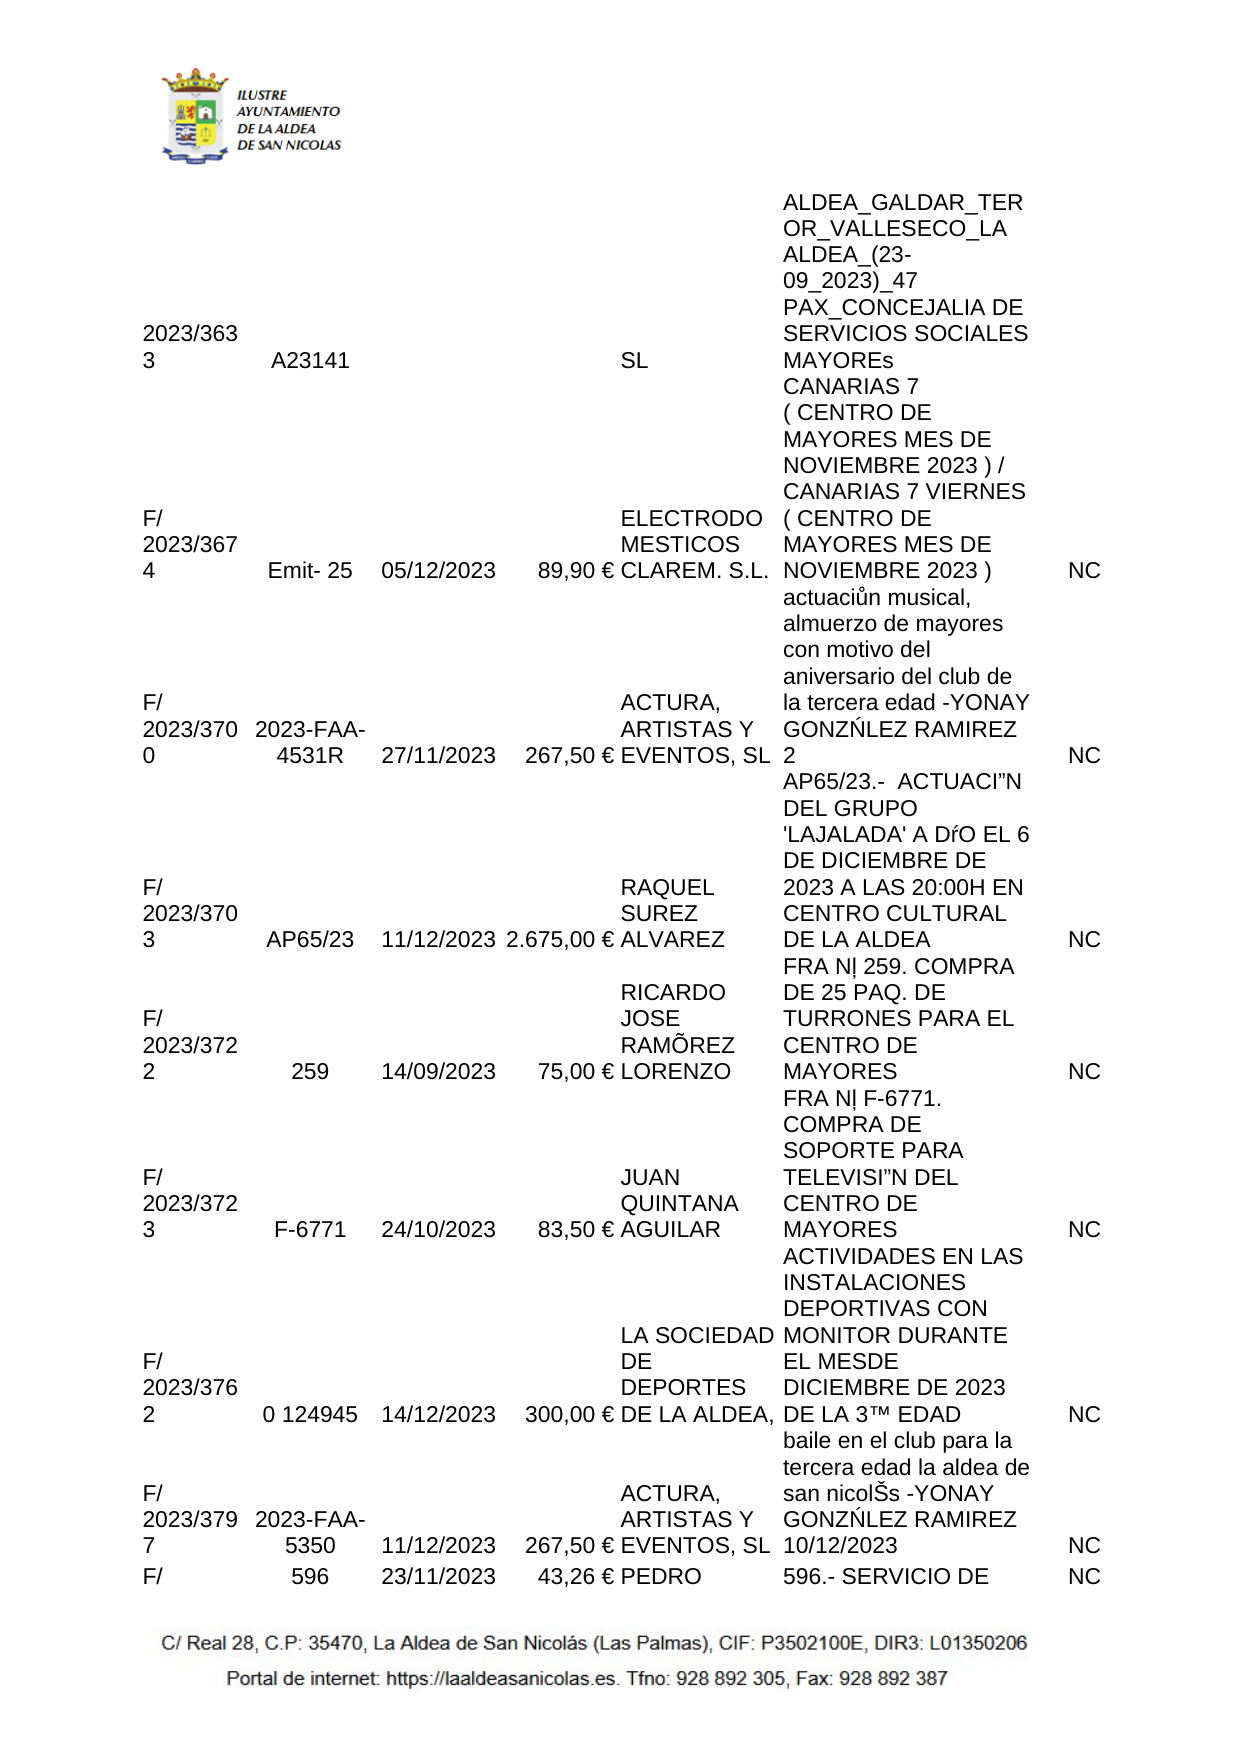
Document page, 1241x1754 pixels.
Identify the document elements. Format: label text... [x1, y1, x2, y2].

table_cell 596.- SERVICIO DE [780, 1559, 1034, 1589]
table_cell A23141 [242, 189, 378, 373]
table_cell ACTIVIDADES EN LAS INSTALACIONES DEPORTIVAS CON MONITOR DURANTE EL MESDE DICIEMBRE DE 2023 DE LA 3™ EDAD [780, 1243, 1034, 1427]
table_cell 27/11/2023 [378, 584, 502, 768]
table_cell F/2023/3762 [139, 1243, 242, 1427]
table_cell actuaciůn musical, almuerzo de mayores con motivo del aniversario del club de la tercera edad -YONAY GONZŃLEZ RAMIREZ 2 [780, 584, 1034, 768]
table_cell ACTURA, ARTISTAS Y EVENTOS, SL [617, 1427, 780, 1559]
table_cell NC [1034, 953, 1134, 1084]
table_cell F-6771 [242, 1085, 378, 1243]
table_cell 83,50 € [502, 1085, 617, 1243]
table_cell F/2023/3722 [139, 953, 242, 1084]
table_cell FRA Nļ 259. COMPRA DE 25 PAQ. DE TURRONES PARA EL CENTRO DE MAYORES [780, 953, 1034, 1084]
table_cell F/2023/3723 [139, 1085, 242, 1243]
table_cell [1034, 189, 1134, 373]
table_cell 14/12/2023 [378, 1243, 502, 1427]
table_cell 596 [242, 1559, 378, 1589]
table_cell JUAN QUINTANA AGUILAR [617, 1085, 780, 1243]
table_cell 267,50 € [502, 584, 617, 768]
table_cell F/2023/3700 [139, 584, 242, 768]
picture [148, 60, 357, 172]
table_cell Emit- 25 [242, 373, 378, 584]
table_cell NC [1034, 584, 1134, 768]
table_cell AP65/23.- ACTUACI”N DEL GRUPO 'LAJALADA' A DŕO EL 6 DE DICIEMBRE DE 2023 A LAS 20:00H EN CENTRO CULTURAL DE LA ALDEA [780, 768, 1034, 953]
table_cell AP65/23 [242, 768, 378, 953]
table_cell 75,00 € [502, 953, 617, 1084]
table_cell 43,26 € [502, 1559, 617, 1589]
table_cell 11/12/2023 [378, 1427, 502, 1559]
table_cell ALDEA_GALDAR_TEROR_VALLESECO_LA ALDEA_(23-09_2023)_47 PAX_CONCEJALIA DE SERVICIOS SOCIALES MAYOREs [780, 189, 1034, 373]
table_cell 259 [242, 953, 378, 1084]
table_cell 14/09/2023 [378, 953, 502, 1084]
table_cell F/2023/3797 [139, 1427, 242, 1559]
table_cell 2023-FAA-5350 [242, 1427, 378, 1559]
table_cell SL [617, 189, 780, 373]
table_cell PEDRO [617, 1559, 780, 1589]
picture [149, 1627, 1034, 1694]
table_cell 89,90 € [502, 373, 617, 584]
table_cell baile en el club para la tercera edad la aldea de san nicolŠs -YONAY GONZŃLEZ RAMIREZ 10/12/2023 [780, 1427, 1034, 1559]
table_cell F/2023/3703 [139, 768, 242, 953]
table_cell FRA Nļ F-6771. COMPRA DE SOPORTE PARA TELEVISI”N DEL CENTRO DE MAYORES [780, 1085, 1034, 1243]
table_cell 05/12/2023 [378, 373, 502, 584]
table_cell NC [1034, 1427, 1134, 1559]
table_cell [502, 189, 617, 373]
table_cell ACTURA, ARTISTAS Y EVENTOS, SL [617, 584, 780, 768]
table_cell 2023-FAA-4531R [242, 584, 378, 768]
table_cell NC [1034, 1085, 1134, 1243]
table_cell 0 124945 [242, 1243, 378, 1427]
table_cell F/ [139, 1559, 242, 1589]
table_cell 23/11/2023 [378, 1559, 502, 1589]
table_cell CANARIAS 7 ( CENTRO DE MAYORES MES DE NOVIEMBRE 2023 ) / CANARIAS 7 VIERNES ( CENTRO DE MAYORES MES DE NOVIEMBRE 2023 ) [780, 373, 1034, 584]
table_cell 300,00 € [502, 1243, 617, 1427]
table_cell 24/10/2023 [378, 1085, 502, 1243]
table_cell 2023/3633 [139, 189, 242, 373]
table_cell 11/12/2023 [378, 768, 502, 953]
table_cell NC [1034, 1243, 1134, 1427]
table_cell [378, 189, 502, 373]
table_cell ELECTRODOMESTICOS CLAREM. S.L. [617, 373, 780, 584]
table_cell NC [1034, 1559, 1134, 1589]
table_cell NC [1034, 768, 1134, 953]
table_cell F/2023/3674 [139, 373, 242, 584]
table_cell LA SOCIEDAD DE DEPORTES DE LA ALDEA, [617, 1243, 780, 1427]
table_cell NC [1034, 373, 1134, 584]
table_cell 267,50 € [502, 1427, 617, 1559]
table_cell 2.675,00 € [502, 768, 617, 953]
table_cell RAQUEL SUREZ ALVAREZ [617, 768, 780, 953]
table_cell RICARDO JOSE RAMÕREZ LORENZO [617, 953, 780, 1084]
